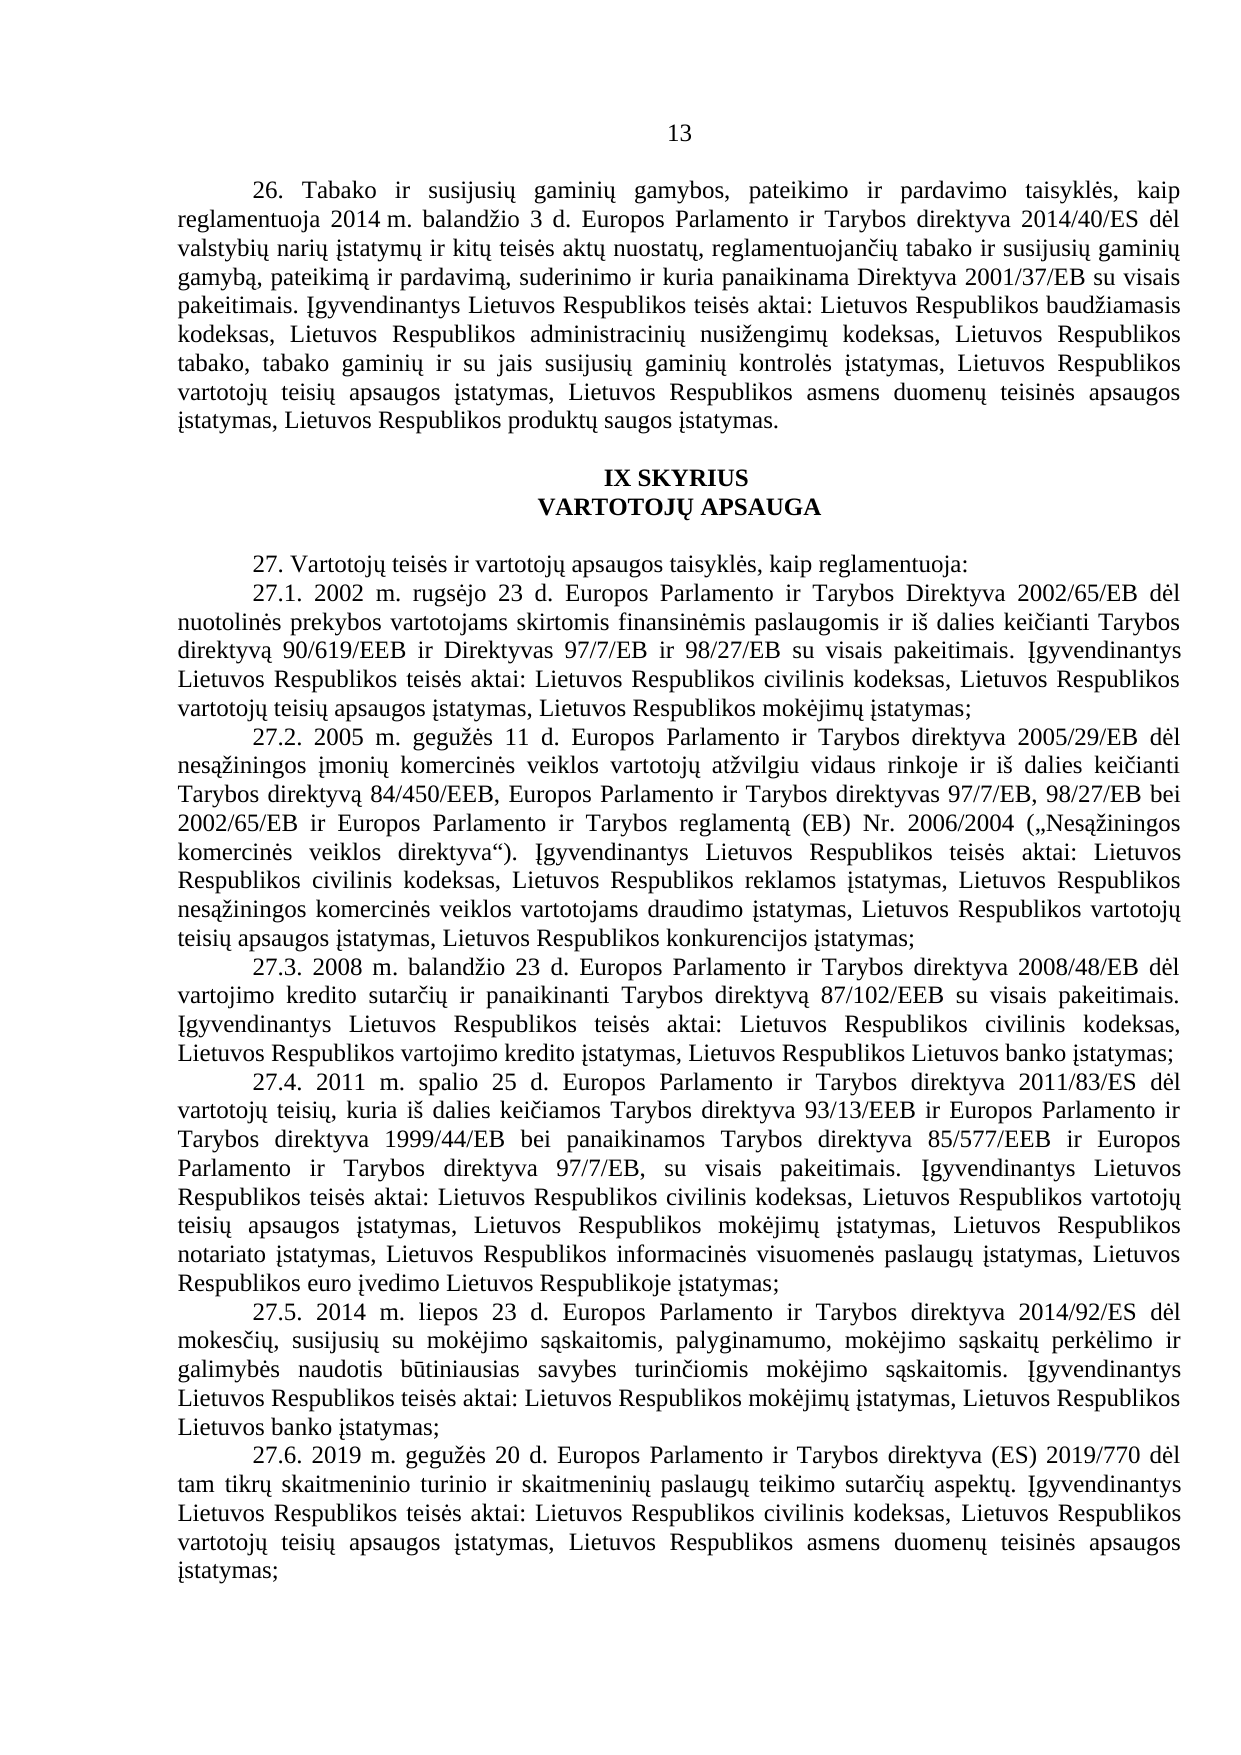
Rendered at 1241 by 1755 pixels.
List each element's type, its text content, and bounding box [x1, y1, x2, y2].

text 27.5. 2014 m. liepos 23 d. Europos Parlamento ir Tarybos direktyva 2014/92/ES dėl mokesčių, susijusių su mokėjimo sąskaitomis, palyginamumo, mokėjimo sąskaitų perkėlimo ir galimybės naudotis būtiniausias savybes turinčiomis mokėjimo sąskaitomis. Įgyvendinantys Lietuvos Respublikos teisės aktai: Lietuvos Respublikos mokėjimų įstatymas, Lietuvos Respublikos Lietuvos banko įstatymas; [177, 1297, 1181, 1441]
text 27. Vartotojų teisės ir vartotojų apsaugos taisyklės, kaip reglamentuoja: [177, 549, 1181, 578]
text IX SKYRIUS [177, 463, 1181, 492]
text 27.6. 2019 m. gegužės 20 d. Europos Parlamento ir Tarybos direktyva (ES) 2019/770 dėl tam tikrų skaitmeninio turinio ir skaitmeninių paslaugų teikimo sutarčių aspektų. Įgyvendinantys Lietuvos Respublikos teisės aktai: Lietuvos Respublikos civilinis kodeksas, Lietuvos Respublikos vartotojų teisių apsaugos įstatymas, Lietuvos Respublikos asmens duomenų teisinės apsaugos įstatymas; [177, 1441, 1181, 1584]
text 27.4. 2011 m. spalio 25 d. Europos Parlamento ir Tarybos direktyva 2011/83/ES dėl vartotojų teisių, kuria iš dalies keičiamos Tarybos direktyva 93/13/EEB ir Europos Parlamento ir Tarybos direktyva 1999/44/EB bei panaikinamos Tarybos direktyva 85/577/EEB ir Europos Parlamento ir Tarybos direktyva 97/7/EB, su visais pakeitimais. Įgyvendinantys Lietuvos Respublikos teisės aktai: Lietuvos Respublikos civilinis kodeksas, Lietuvos Respublikos vartotojų teisių apsaugos įstatymas, Lietuvos Respublikos mokėjimų įstatymas, Lietuvos Respublikos notariato įstatymas, Lietuvos Respublikos informacinės visuomenės paslaugų įstatymas, Lietuvos Respublikos euro įvedimo Lietuvos Respublikoje įstatymas; [177, 1067, 1181, 1297]
text 27.1. 2002 m. rugsėjo 23 d. Europos Parlamento ir Tarybos Direktyva 2002/65/EB dėl nuotolinės prekybos vartotojams skirtomis finansinėmis paslaugomis ir iš dalies keičianti Tarybos direktyvą 90/619/EEB ir Direktyvas 97/7/EB ir 98/27/EB su visais pakeitimais. Įgyvendinantys Lietuvos Respublikos teisės aktai: Lietuvos Respublikos civilinis kodeksas, Lietuvos Respublikos vartotojų teisių apsaugos įstatymas, Lietuvos Respublikos mokėjimų įstatymas; [177, 578, 1181, 722]
text VARTOTOJŲ APSAUGA [177, 492, 1181, 521]
text 26. Tabako ir susijusių gaminių gamybos, pateikimo ir pardavimo taisyklės, kaip reglamentuoja 2014 m. balandžio 3 d. Europos Parlamento ir Tarybos direktyva 2014/40/ES dėl valstybių narių įstatymų ir kitų teisės aktų nuostatų, reglamentuojančių tabako ir susijusių gaminių gamybą, pateikimą ir pardavimą, suderinimo ir kuria panaikinama Direktyva 2001/37/EB su visais pakeitimais. Įgyvendinantys Lietuvos Respublikos teisės aktai: Lietuvos Respublikos baudžiamasis kodeksas, Lietuvos Respublikos administracinių nusižengimų kodeksas, Lietuvos Respublikos tabako, tabako gaminių ir su jais susijusių gaminių kontrolės įstatymas, Lietuvos Respublikos vartotojų teisių apsaugos įstatymas, Lietuvos Respublikos asmens duomenų teisinės apsaugos įstatymas, Lietuvos Respublikos produktų saugos įstatymas. [177, 176, 1181, 434]
text 27.3. 2008 m. balandžio 23 d. Europos Parlamento ir Tarybos direktyva 2008/48/EB dėl vartojimo kredito sutarčių ir panaikinanti Tarybos direktyvą 87/102/EEB su visais pakeitimais. Įgyvendinantys Lietuvos Respublikos teisės aktai: Lietuvos Respublikos civilinis kodeksas, Lietuvos Respublikos vartojimo kredito įstatymas, Lietuvos Respublikos Lietuvos banko įstatymas; [177, 952, 1181, 1067]
text 27.2. 2005 m. gegužės 11 d. Europos Parlamento ir Tarybos direktyva 2005/29/EB dėl nesąžiningos įmonių komercinės veiklos vartotojų atžvilgiu vidaus rinkoje ir iš dalies keičianti Tarybos direktyvą 84/450/EEB, Europos Parlamento ir Tarybos direktyvas 97/7/EB, 98/27/EB bei 2002/65/EB ir Europos Parlamento ir Tarybos reglamentą (EB) Nr. 2006/2004 („Nesąžiningos komercinės veiklos direktyva“). Įgyvendinantys Lietuvos Respublikos teisės aktai: Lietuvos Respublikos civilinis kodeksas, Lietuvos Respublikos reklamos įstatymas, Lietuvos Respublikos nesąžiningos komercinės veiklos vartotojams draudimo įstatymas, Lietuvos Respublikos vartotojų teisių apsaugos įstatymas, Lietuvos Respublikos konkurencijos įstatymas; [177, 722, 1181, 952]
